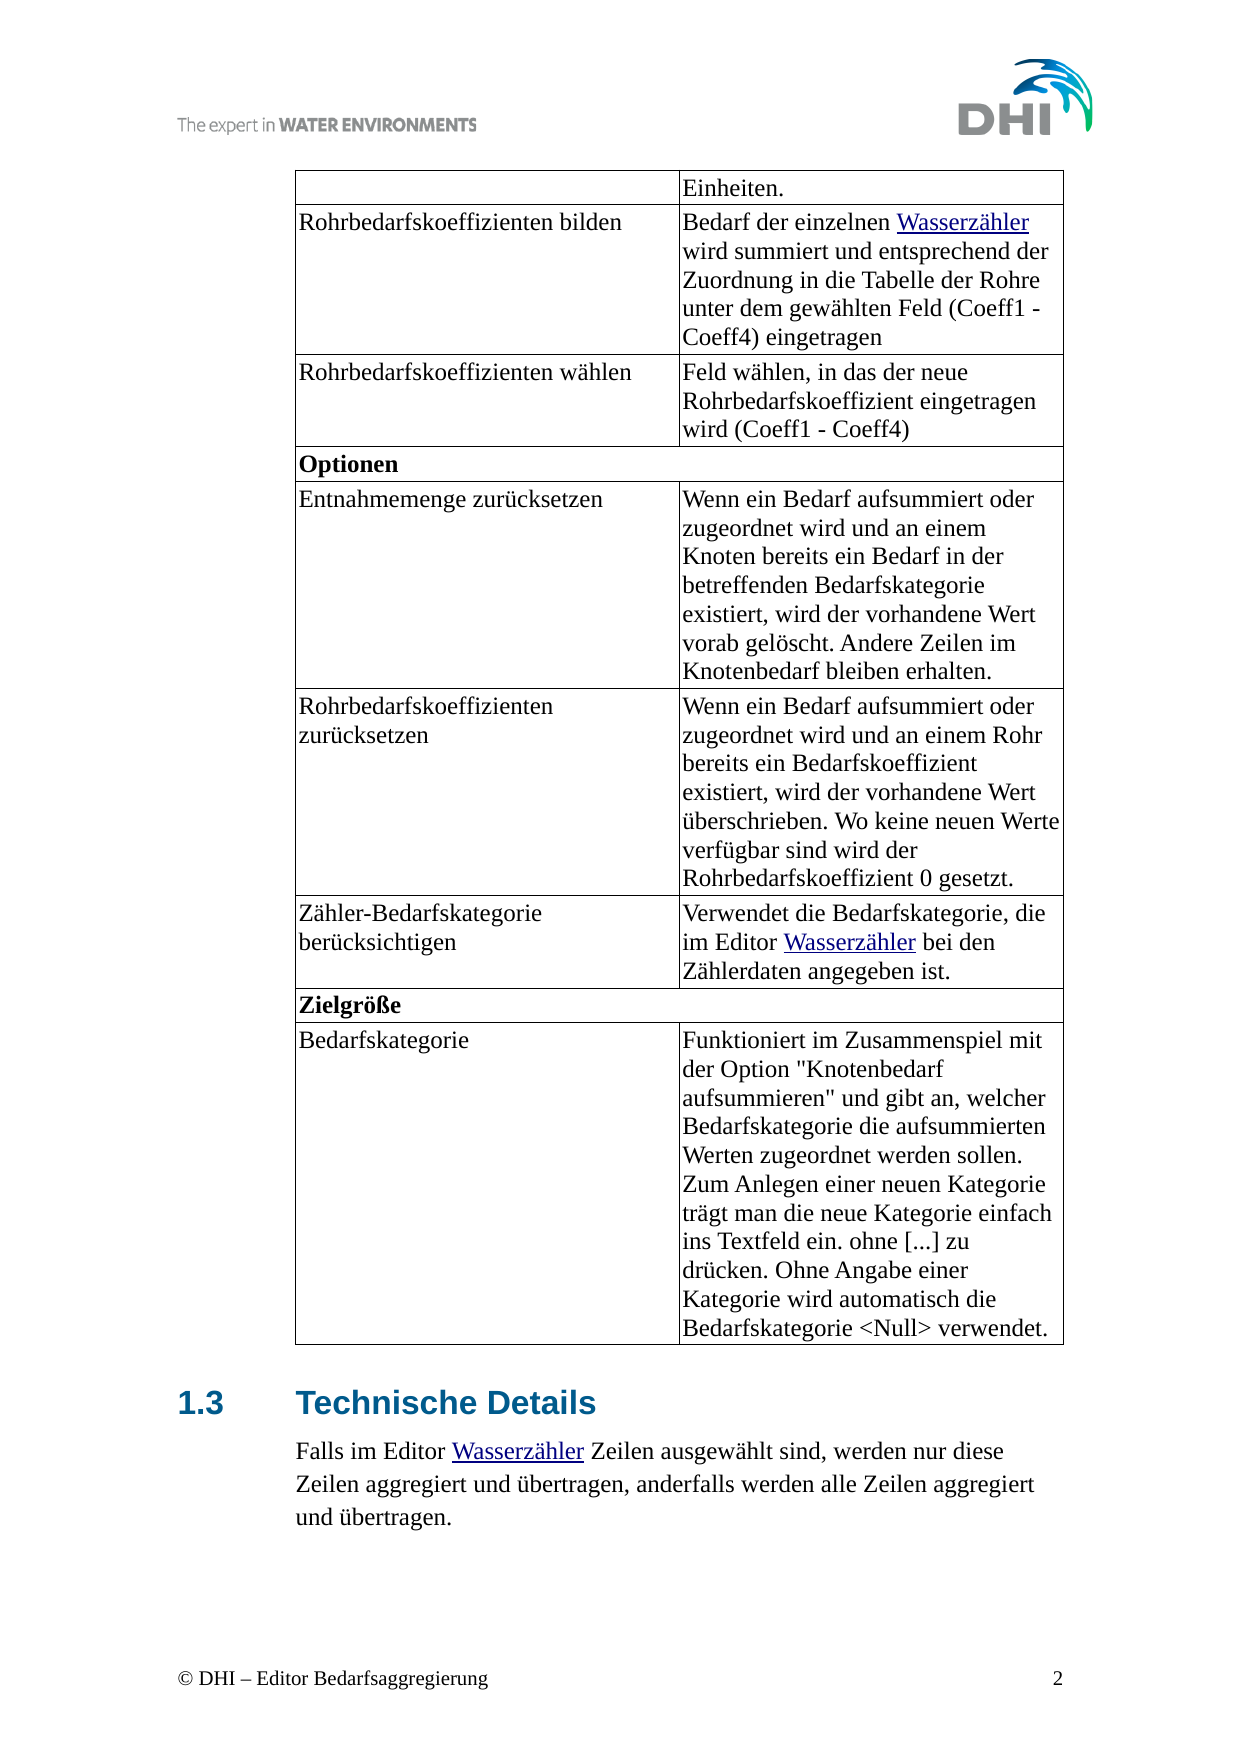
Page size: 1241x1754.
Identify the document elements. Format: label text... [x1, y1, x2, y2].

picture [177, 117, 477, 135]
table_cell [296, 171, 679, 204]
table_cell Bedarfskategorie [296, 1023, 679, 1344]
table_cell Feld wählen, in das der neue Rohrbedarfskoeffizient eingetragen wird (Coeff1 - Coeff4) [680, 355, 1063, 446]
table_cell Optionen [296, 447, 1063, 481]
picture [958, 59, 1093, 135]
subtitle Technische Details [177, 1383, 1063, 1421]
table_cell Funktioniert im Zusammenspiel mit der Option "Knotenbedarf aufsummieren" und gibt an, welcher Bedarfskategorie die aufsummierten Werten zugeordnet werden sollen. Zum Anlegen einer neuen Kategorie trägt man die neue Kategorie einfach ins Textfeld ein. ohne [...] zu drücken. Ohne Angabe einer Kategorie wird automatisch die Bedarfskategorie <Null> verwendet. [680, 1023, 1063, 1344]
table_cell Einheiten. [680, 171, 1063, 204]
table_cell Bedarf der einzelnen Wasserzähler wird summiert und entsprechend der Zuordnung in die Tabelle der Rohre unter dem gewählten Feld (Coeff1 - Coeff4) eingetragen [680, 205, 1063, 354]
table_cell Zähler-Bedarfskategorie berücksichtigen [296, 896, 679, 987]
text Falls im Editor Wasserzähler Zeilen ausgewählt sind, werden nur diese Zeilen aggregiert und übertragen, anderfalls werden alle Zeilen aggregiert und übertragen. [295, 1436, 1063, 1531]
table_cell Zielgröße [296, 989, 1063, 1022]
table_cell Rohrbedarfskoeffizienten bilden [296, 205, 679, 354]
table_cell Rohrbedarfskoeffizienten zurücksetzen [296, 689, 679, 895]
table_cell Entnahmemenge zurücksetzen [296, 482, 679, 688]
table_cell Rohrbedarfskoeffizienten wählen [296, 355, 679, 446]
table_cell Wenn ein Bedarf aufsummiert oder zugeordnet wird und an einem Rohr bereits ein Bedarfskoeffizient existiert, wird der vorhandene Wert überschrieben. Wo keine neuen Werte verfügbar sind wird der Rohrbedarfskoeffizient 0 gesetzt. [680, 689, 1063, 895]
table_cell Wenn ein Bedarf aufsummiert oder zugeordnet wird und an einem Knoten bereits ein Bedarf in der betreffenden Bedarfskategorie existiert, wird der vorhandene Wert vorab gelöscht. Andere Zeilen im Knotenbedarf bleiben erhalten. [680, 482, 1063, 688]
table_cell Verwendet die Bedarfskategorie, die im Editor Wasserzähler bei den Zählerdaten angegeben ist. [680, 896, 1063, 987]
